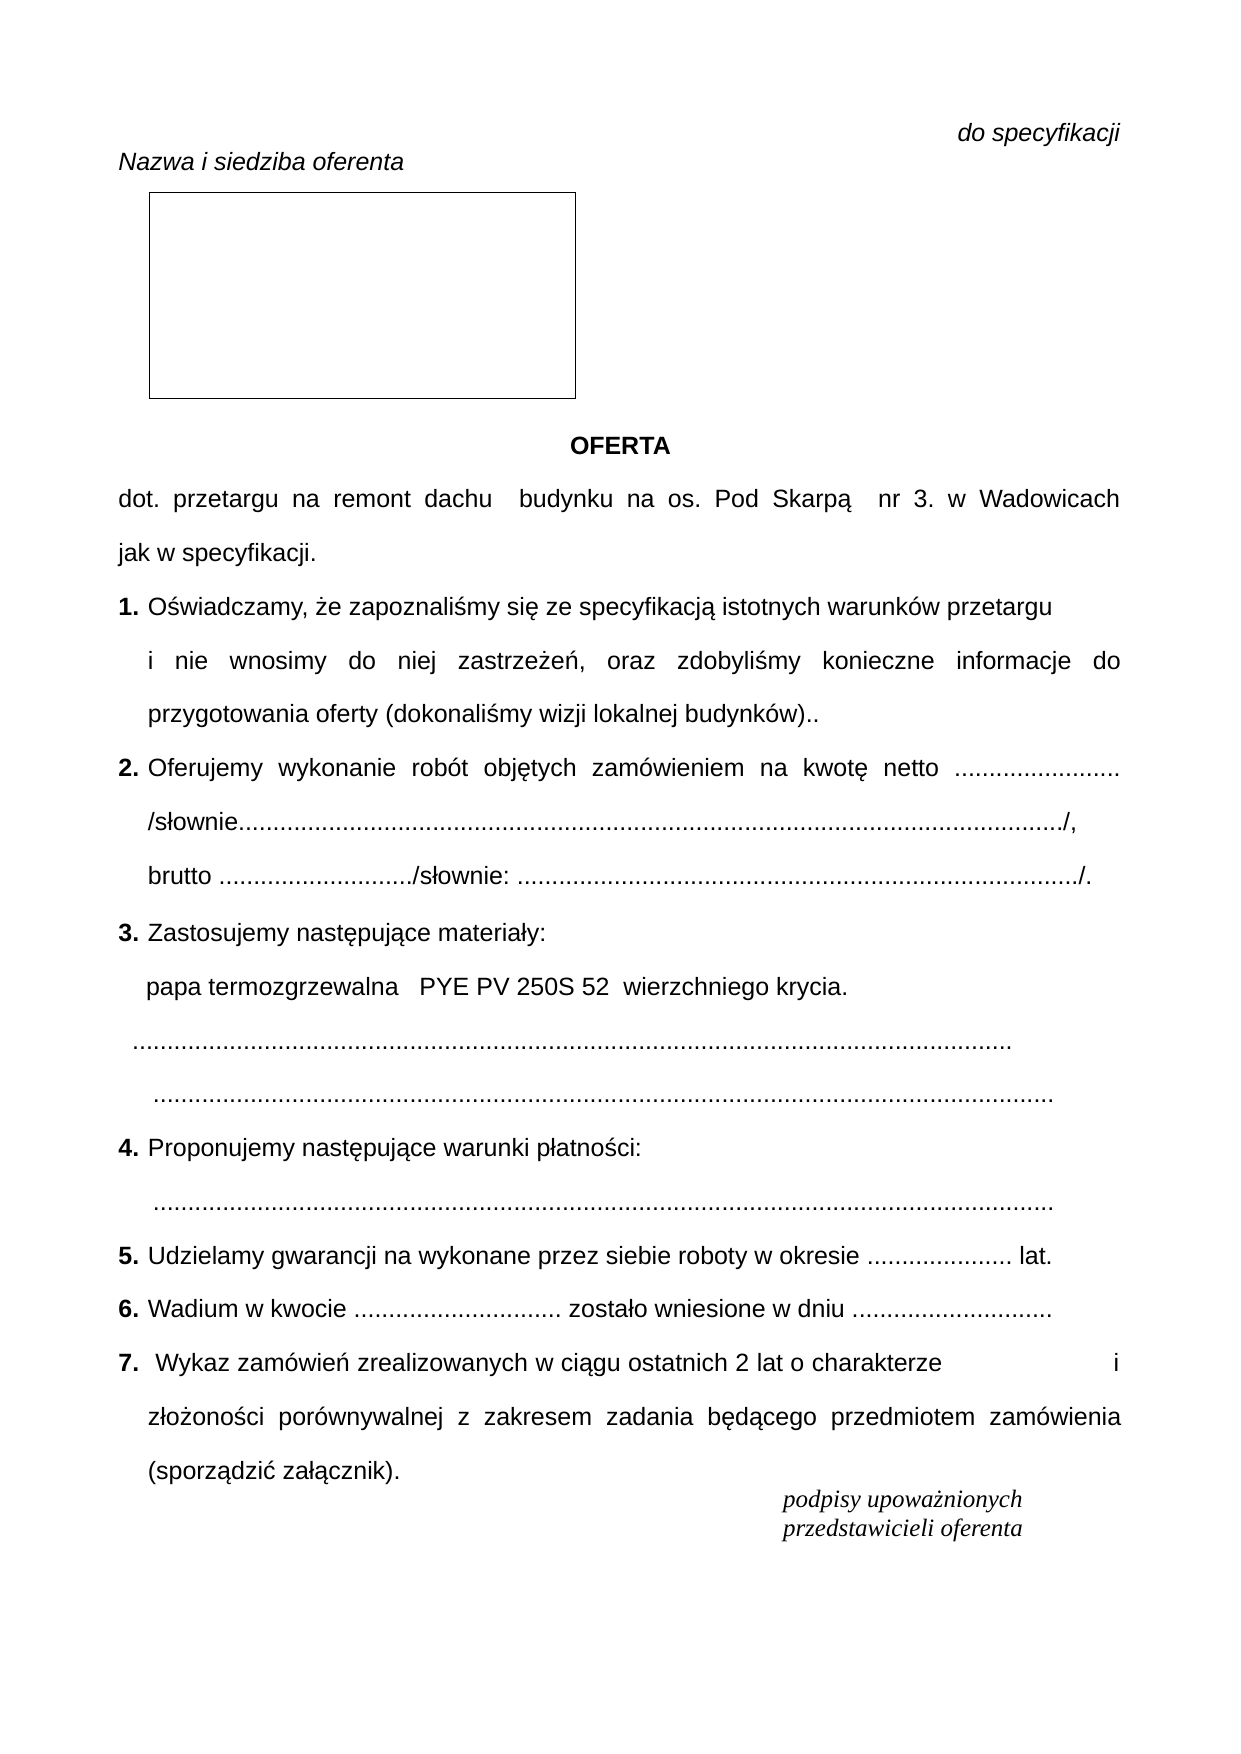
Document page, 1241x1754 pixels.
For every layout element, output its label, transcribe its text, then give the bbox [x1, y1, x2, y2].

text dot. przetargu na remont dachu budynku na os. Pod Skarpą nr 3. w Wadowicach jak w specyfikacji. [118, 459, 1122, 567]
list Udzielamy gwarancji na wykonane przez siebie roboty w okresie ..................... lat. [118, 1216, 1122, 1269]
list Oferujemy wykonanie robót objętych zamówieniem na kwotę netto ........................ /słownie......................................................................................................................./, [118, 728, 1122, 836]
text przedstawicieli oferenta [118, 1513, 1122, 1542]
list Oświadczamy, że zapoznaliśmy się ze specyfikacją istotnych warunków przetargu [118, 567, 1122, 621]
list Wadium w kwocie .............................. zostało wniesione w dniu ............................. [118, 1269, 1122, 1323]
text do specyfikacji [118, 118, 1122, 147]
text OFERTA [118, 406, 1122, 459]
list Proponujemy następujące warunki płatności: [118, 1108, 1122, 1162]
text .................................................................................................................................. [118, 1162, 1122, 1216]
text ............................................................................................................................... [118, 1001, 1122, 1054]
text .................................................................................................................................. [118, 1054, 1122, 1108]
text podpisy upoważnionych [118, 1484, 1122, 1513]
text papa termozgrzewalna PYE PV 250S 52 wierzchniego krycia. [118, 947, 1122, 1001]
list Wykaz zamówień zrealizowanych w ciągu ostatnich 2 lat o charakterze i złożoności porównywalnej z zakresem zadania będącego przedmiotem zamówienia (sporządzić załącznik). [118, 1323, 1122, 1484]
list brutto ............................/słownie: ................................................................................./. [118, 836, 1122, 889]
list i nie wnosimy do niej zastrzeżeń, oraz zdobyliśmy konieczne informacje do przygotowania oferty (dokonaliśmy wizji lokalnej budynków).. [118, 621, 1122, 728]
text Nazwa i siedziba oferenta [118, 147, 1122, 176]
list Zastosujemy następujące materiały: [118, 918, 1122, 947]
